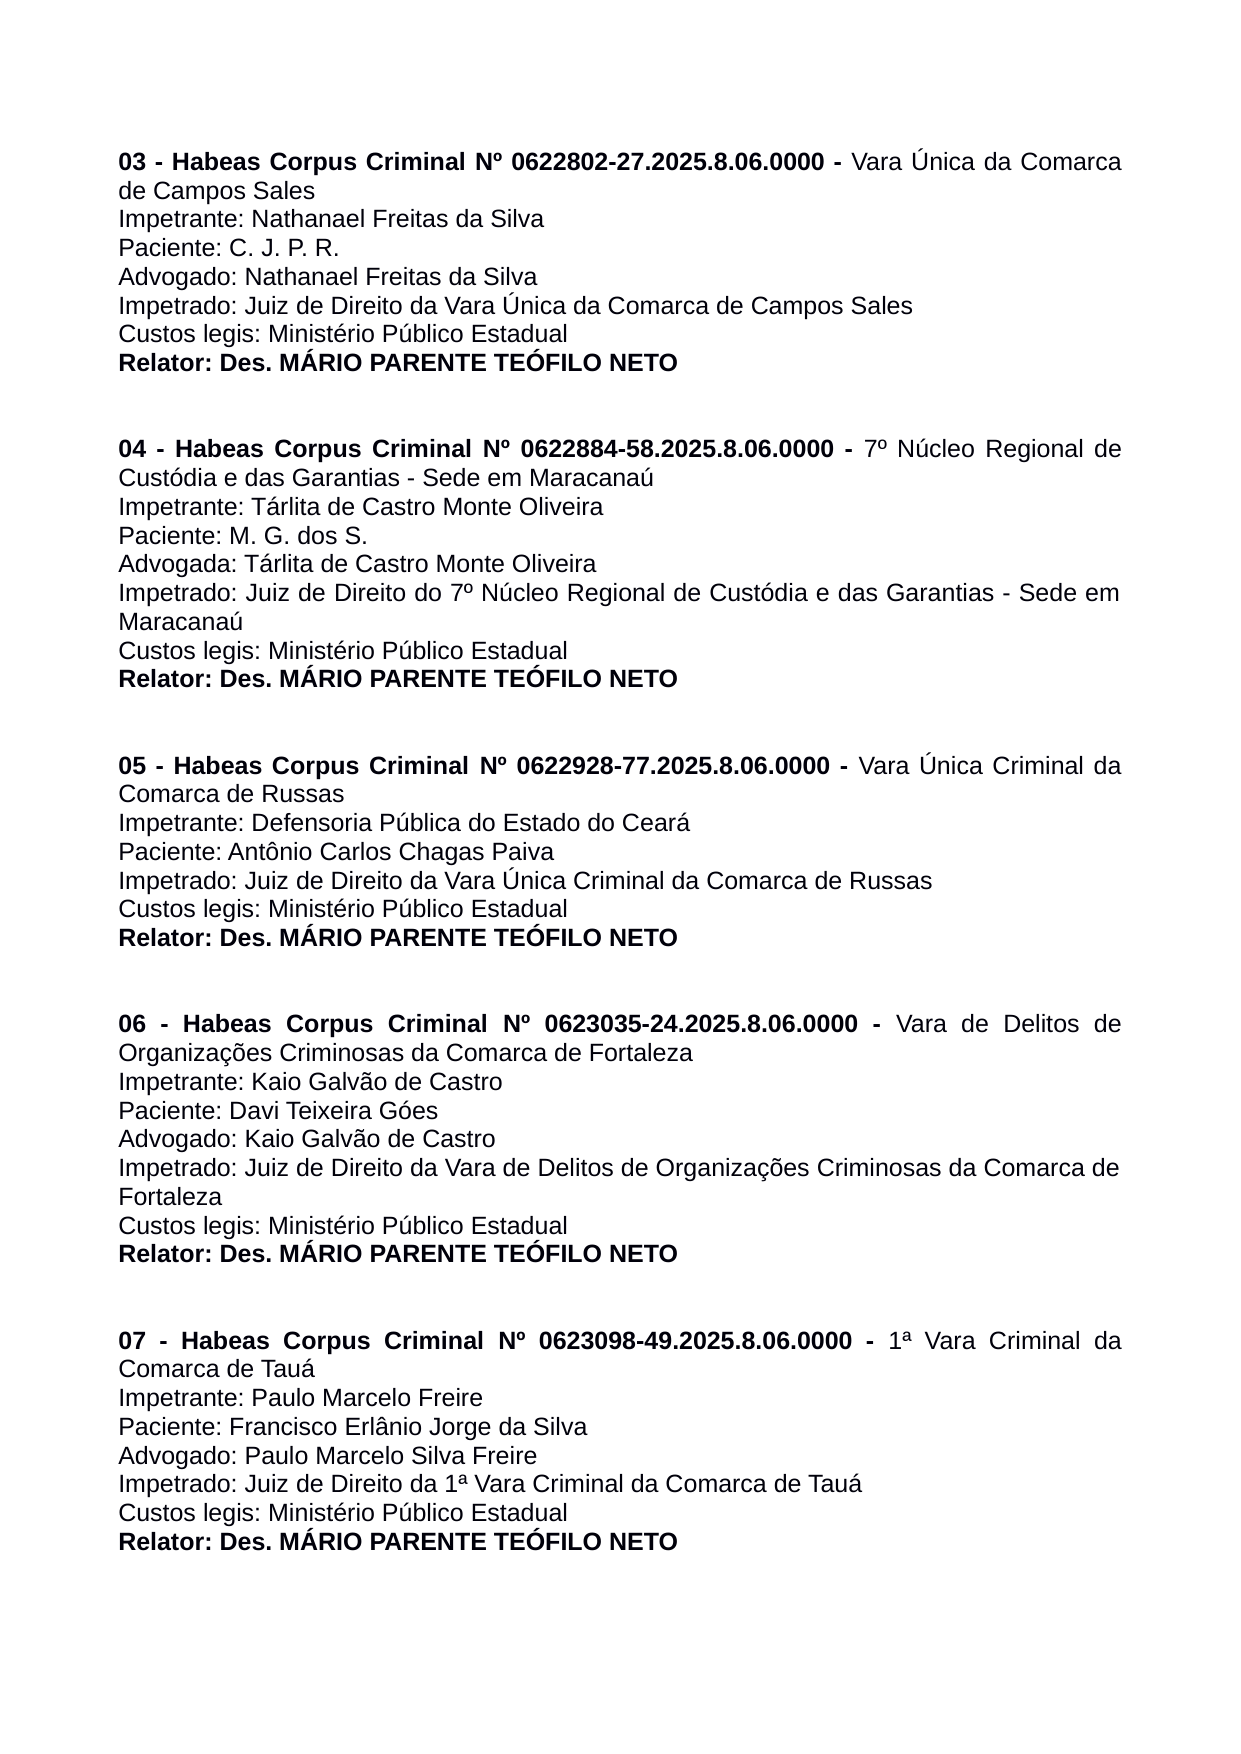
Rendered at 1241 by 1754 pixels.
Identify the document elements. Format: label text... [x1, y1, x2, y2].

text Advogada: Tárlita de Castro Monte Oliveira [118, 549, 1122, 578]
text Advogado: Nathanael Freitas da Silva [118, 262, 1122, 291]
text Custos legis: Ministério Público Estadual [118, 636, 1122, 664]
text Impetrante: Tárlita de Castro Monte Oliveira [118, 492, 1122, 521]
text Advogado: Paulo Marcelo Silva Freire [118, 1441, 1122, 1469]
text Relator: Des. MÁRIO PARENTE TEÓFILO NETO [118, 1239, 1122, 1268]
text Paciente: Antônio Carlos Chagas Paiva [118, 837, 1122, 866]
text Impetrado: Juiz de Direito do 7º Núcleo Regional de Custódia e das Garantias - Sede em Maracanaú [118, 578, 1122, 636]
text Impetrante: Nathanael Freitas da Silva [118, 204, 1122, 233]
text Impetrado: Juiz de Direito da 1ª Vara Criminal da Comarca de Tauá [118, 1469, 1122, 1498]
text Relator: Des. MÁRIO PARENTE TEÓFILO NETO [118, 348, 1122, 377]
text Custos legis: Ministério Público Estadual [118, 319, 1122, 348]
text 03 - Habeas Corpus Criminal Nº 0622802-27.2025.8.06.0000 - Vara Única da Comarca de Campos Sales [118, 147, 1122, 204]
text Paciente: M. G. dos S. [118, 521, 1122, 549]
text Paciente: Francisco Erlânio Jorge da Silva [118, 1412, 1122, 1441]
text Impetrante: Kaio Galvão de Castro [118, 1067, 1122, 1096]
text 07 - Habeas Corpus Criminal Nº 0623098-49.2025.8.06.0000 - 1ª Vara Criminal da Comarca de Tauá [118, 1326, 1122, 1383]
text 05 - Habeas Corpus Criminal Nº 0622928-77.2025.8.06.0000 - Vara Única Criminal da Comarca de Russas [118, 751, 1122, 808]
text Impetrado: Juiz de Direito da Vara Única Criminal da Comarca de Russas [118, 866, 1122, 894]
text Impetrante: Paulo Marcelo Freire [118, 1383, 1122, 1412]
text Impetrado: Juiz de Direito da Vara Única da Comarca de Campos Sales [118, 291, 1122, 319]
text 04 - Habeas Corpus Criminal Nº 0622884-58.2025.8.06.0000 - 7º Núcleo Regional de Custódia e das Garantias - Sede em Maracanaú [118, 434, 1122, 492]
text Impetrado: Juiz de Direito da Vara de Delitos de Organizações Criminosas da Comarca de Fortaleza [118, 1153, 1122, 1211]
text 06 - Habeas Corpus Criminal Nº 0623035-24.2025.8.06.0000 - Vara de Delitos de Organizações Criminosas da Comarca de Fortaleza [118, 1009, 1122, 1067]
text Relator: Des. MÁRIO PARENTE TEÓFILO NETO [118, 664, 1122, 693]
text Relator: Des. MÁRIO PARENTE TEÓFILO NETO [118, 1527, 1122, 1556]
text Custos legis: Ministério Público Estadual [118, 894, 1122, 923]
text Paciente: C. J. P. R. [118, 233, 1122, 262]
text Custos legis: Ministério Público Estadual [118, 1211, 1122, 1239]
text Relator: Des. MÁRIO PARENTE TEÓFILO NETO [118, 923, 1122, 952]
text Paciente: Davi Teixeira Góes [118, 1096, 1122, 1124]
text Advogado: Kaio Galvão de Castro [118, 1124, 1122, 1153]
text Custos legis: Ministério Público Estadual [118, 1498, 1122, 1527]
text Impetrante: Defensoria Pública do Estado do Ceará [118, 808, 1122, 837]
